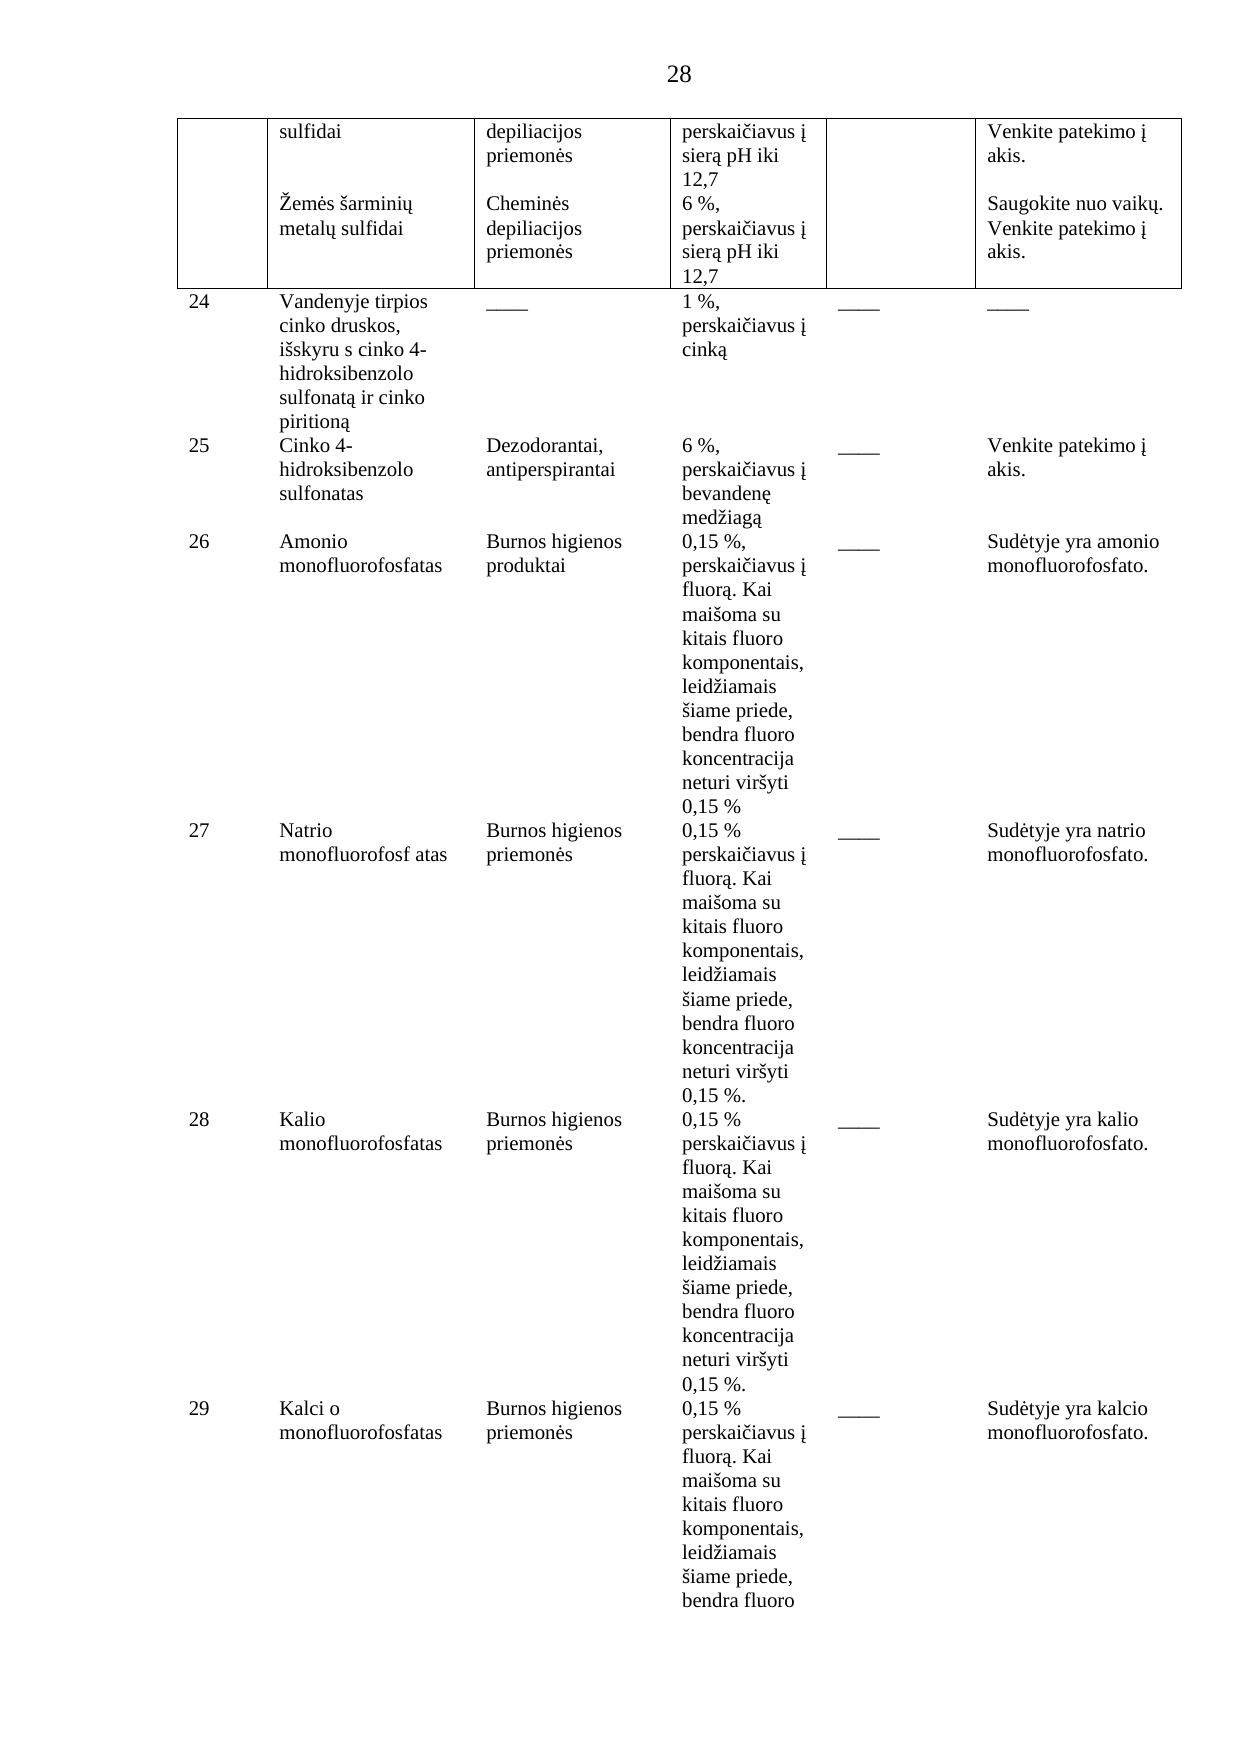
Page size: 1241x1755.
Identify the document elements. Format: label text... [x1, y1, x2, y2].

table_cell depiliacijos priemonės [475, 119, 670, 191]
table_cell ____ [827, 433, 976, 529]
table_cell Sudėtyje yra natrio monofluorofosfato. [976, 818, 1181, 1107]
table_cell Kalci o monofluorofosfatas [268, 1396, 475, 1612]
table_cell 25 [177, 433, 268, 529]
table_cell [827, 119, 975, 191]
table_cell ____ [827, 529, 976, 818]
table_cell Žemės šarminių metalų sulfidai [268, 191, 474, 288]
table_cell ____ [827, 1396, 976, 1612]
table_cell Vandenyje tirpios cinko druskos, išskyru s cinko 4-hidroksibenzolo sulfonatą ir cinko piritioną [268, 289, 475, 433]
table_cell 0,15 %, perskaičiavus į fluorą. Kai maišoma su kitais fluoro komponentais, leidžiamais šiame priede, bendra fluoro koncentracija neturi viršyti 0,15 % [671, 529, 827, 818]
table_cell 0,15 % perskaičiavus į fluorą. Kai maišoma su kitais fluoro komponentais, leidžiamais šiame priede, bendra fluoro koncentracija neturi viršyti 0,15 %. [671, 818, 827, 1107]
table_cell sulfidai [268, 119, 474, 191]
table_cell Saugokite nuo vaikų. Venkite patekimo į akis. [976, 191, 1181, 288]
table_cell Burnos higienos priemonės [475, 1107, 671, 1396]
table_cell Kalio monofluorofosfatas [268, 1107, 475, 1396]
table_cell 1 %, perskaičiavus į cinką [671, 289, 827, 433]
table_cell Cinko 4-hidroksibenzolo sulfonatas [268, 433, 475, 529]
table_cell ____ [976, 289, 1181, 433]
table_cell Venkite patekimo į akis. [976, 433, 1181, 529]
table_cell perskaičiavus į sierą pH iki 12,7 [671, 119, 826, 191]
table_cell 0,15 % perskaičiavus į fluorą. Kai maišoma su kitais fluoro komponentais, leidžiamais šiame priede, bendra fluoro koncentracija neturi viršyti 0,15 %. [671, 1107, 827, 1396]
table_cell Sudėtyje yra amonio monofluorofosfato. [976, 529, 1181, 818]
table_cell Natrio monofluorofosf atas [268, 818, 475, 1107]
table_cell ____ [827, 1107, 976, 1396]
table_cell [178, 191, 267, 288]
table_cell Burnos higienos produktai [475, 529, 671, 818]
table_cell 0,15 % perskaičiavus į fluorą. Kai maišoma su kitais fluoro komponentais, leidžiamais šiame priede, bendra fluoro [671, 1396, 827, 1612]
table_cell ____ [827, 289, 976, 433]
table_cell Amonio monofluorofosfatas [268, 529, 475, 818]
table_cell 6 %, perskaičiavus į sierą pH iki 12,7 [671, 191, 826, 288]
table_cell Sudėtyje yra kalio monofluorofosfato. [976, 1107, 1181, 1396]
table_cell 26 [177, 529, 268, 818]
table_cell Dezodorantai, antiperspirantai [475, 433, 671, 529]
table_cell Burnos higienos priemonės [475, 818, 671, 1107]
table_cell [827, 191, 975, 288]
table_cell [178, 119, 267, 191]
table_cell Sudėtyje yra kalcio monofluorofosfato. [976, 1396, 1181, 1612]
table_cell Burnos higienos priemonės [475, 1396, 671, 1612]
table_cell 29 [177, 1396, 268, 1612]
table_cell Venkite patekimo į akis. [976, 119, 1181, 191]
table_cell ____ [475, 289, 671, 433]
table_cell ____ [827, 818, 976, 1107]
table_cell 24 [177, 289, 268, 433]
table_cell 27 [177, 818, 268, 1107]
table_cell 28 [177, 1107, 268, 1396]
table_cell 6 %, perskaičiavus į bevandenę medžiagą [671, 433, 827, 529]
table_cell Cheminės depiliacijos priemonės [475, 191, 670, 288]
